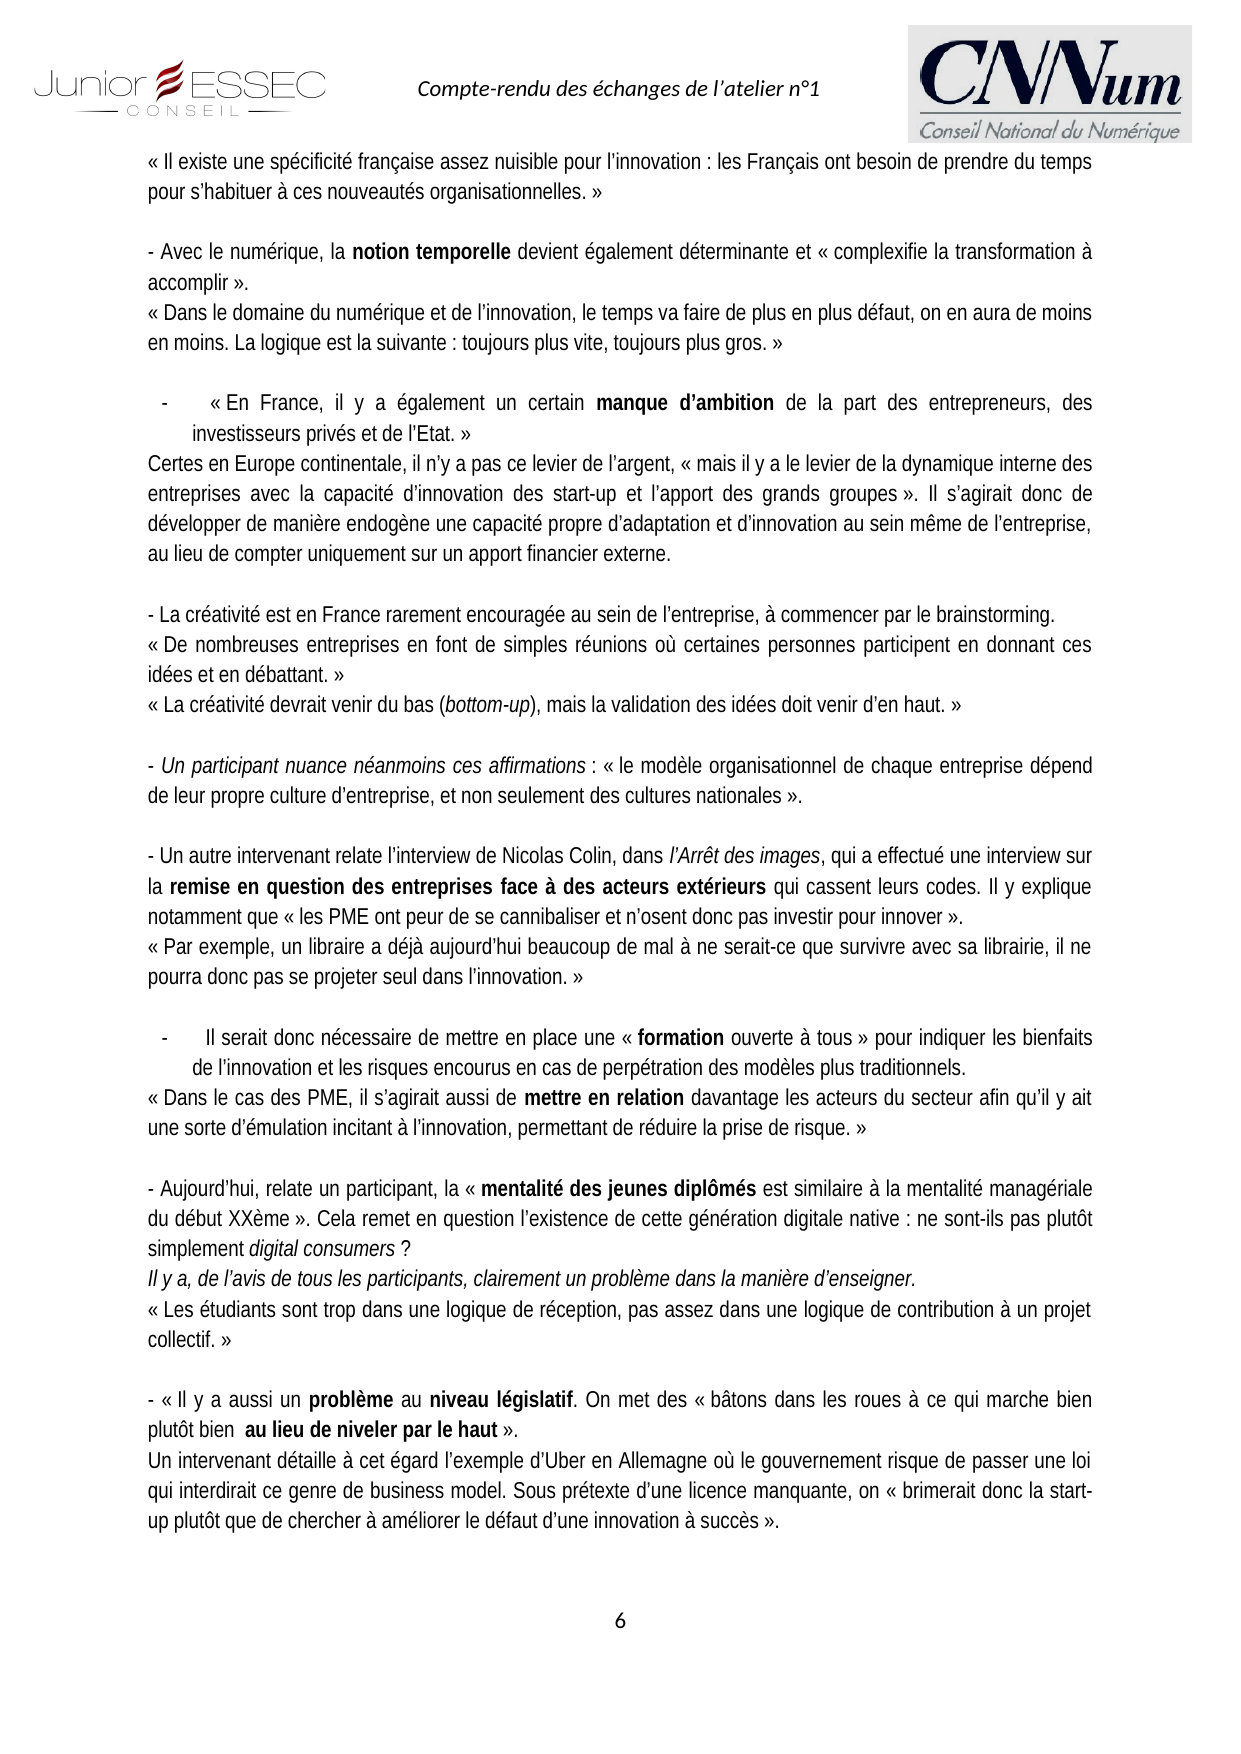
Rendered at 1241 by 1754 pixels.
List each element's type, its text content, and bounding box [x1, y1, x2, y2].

text - Un autre intervenant relate l’interview de Nicolas Colin, dans l’Arrêt des images, qui a effectué une interview sur la remise en question des entreprises face à des acteurs extérieurs qui cassent leurs codes. Il y explique notamment que « les PME ont peur de se cannibaliser et n’osent donc pas investir pour innover ». [148, 842, 1093, 929]
text - Avec le numérique, la notion temporelle devient également déterminante et « complexifie la transformation à accomplir ». [148, 238, 1093, 295]
text - Aujourd’hui, relate un participant, la « mentalité des jeunes diplômés est similaire à la mentalité managériale du début XXème ». Cela remet en question l’existence de cette génération digitale native : ne sont-ils pas plutôt simplement digital consumers ? [148, 1175, 1093, 1261]
text « Il existe une spécificité française assez nuisible pour l’innovation : les Français ont besoin de prendre du temps pour s’habituer à ces nouveautés organisationnelles. » [148, 148, 1093, 204]
list « En France, il y a également un certain manque d’ambition de la part des entrepreneurs, des investisseurs privés et de l’Etat. » [154, 389, 1093, 446]
text « Par exemple, un libraire a déjà aujourd’hui beaucoup de mal à ne serait-ce que survivre avec sa librairie, il ne pourra donc pas se projeter seul dans l’innovation. » [148, 933, 1093, 989]
text - « Il y a aussi un problème au niveau législatif. On met des « bâtons dans les roues à ce qui marche bien plutôt bien au lieu de niveler par le haut ». [148, 1386, 1093, 1443]
text « Les étudiants sont trop dans une logique de réception, pas assez dans une logique de contribution à un projet collectif. » [148, 1296, 1093, 1352]
text - Un participant nuance néanmoins ces affirmations : « le modèle organisationnel de chaque entreprise dépend de leur propre culture d’entreprise, et non seulement des cultures nationales ». [148, 752, 1093, 808]
list Il serait donc nécessaire de mettre en place une « formation ouverte à tous » pour indiquer les bienfaits de l’innovation et les risques encourus en cas de perpétration des modèles plus traditionnels. [154, 1024, 1093, 1080]
text - La créativité est en France rarement encouragée au sein de l’entreprise, à commencer par le brainstorming. [148, 601, 1093, 627]
text « Dans le domaine du numérique et de l’innovation, le temps va faire de plus en plus défaut, on en aura de moins en moins. La logique est la suivante : toujours plus vite, toujours plus gros. » [148, 299, 1093, 355]
text Il y a, de l’avis de tous les participants, clairement un problème dans la manière d’enseigner. [148, 1265, 1093, 1292]
list Certes en Europe continentale, il n’y a pas ce levier de l’argent, « mais il y a le levier de la dynamique interne des entreprises avec la capacité d’innovation des start-up et l’apport des grands groupes ». Il s’agirait donc de développer de manière endogène une capacité propre d’adaptation et d’innovation au sein même de l’entreprise, au lieu de compter uniquement sur un apport financier externe. [148, 450, 1093, 567]
text Un intervenant détaille à cet égard l’exemple d’Uber en Allemagne où le gouvernement risque de passer une loi qui interdirait ce genre de business model. Sous prétexte d’une licence manquante, on « brimerait donc la start-up plutôt que de chercher à améliorer le défaut d’une innovation à succès ». [148, 1447, 1093, 1533]
text « De nombreuses entreprises en font de simples réunions où certaines personnes participent en donnant ces idées et en débattant. » [148, 631, 1093, 687]
text « La créativité devrait venir du bas (bottom-up), mais la validation des idées doit venir d’en haut. » [148, 691, 1093, 718]
text « Dans le cas des PME, il s’agirait aussi de mettre en relation davantage les acteurs du secteur afin qu’il y ait une sorte d’émulation incitant à l’innovation, permettant de réduire la prise de risque. » [148, 1084, 1093, 1141]
